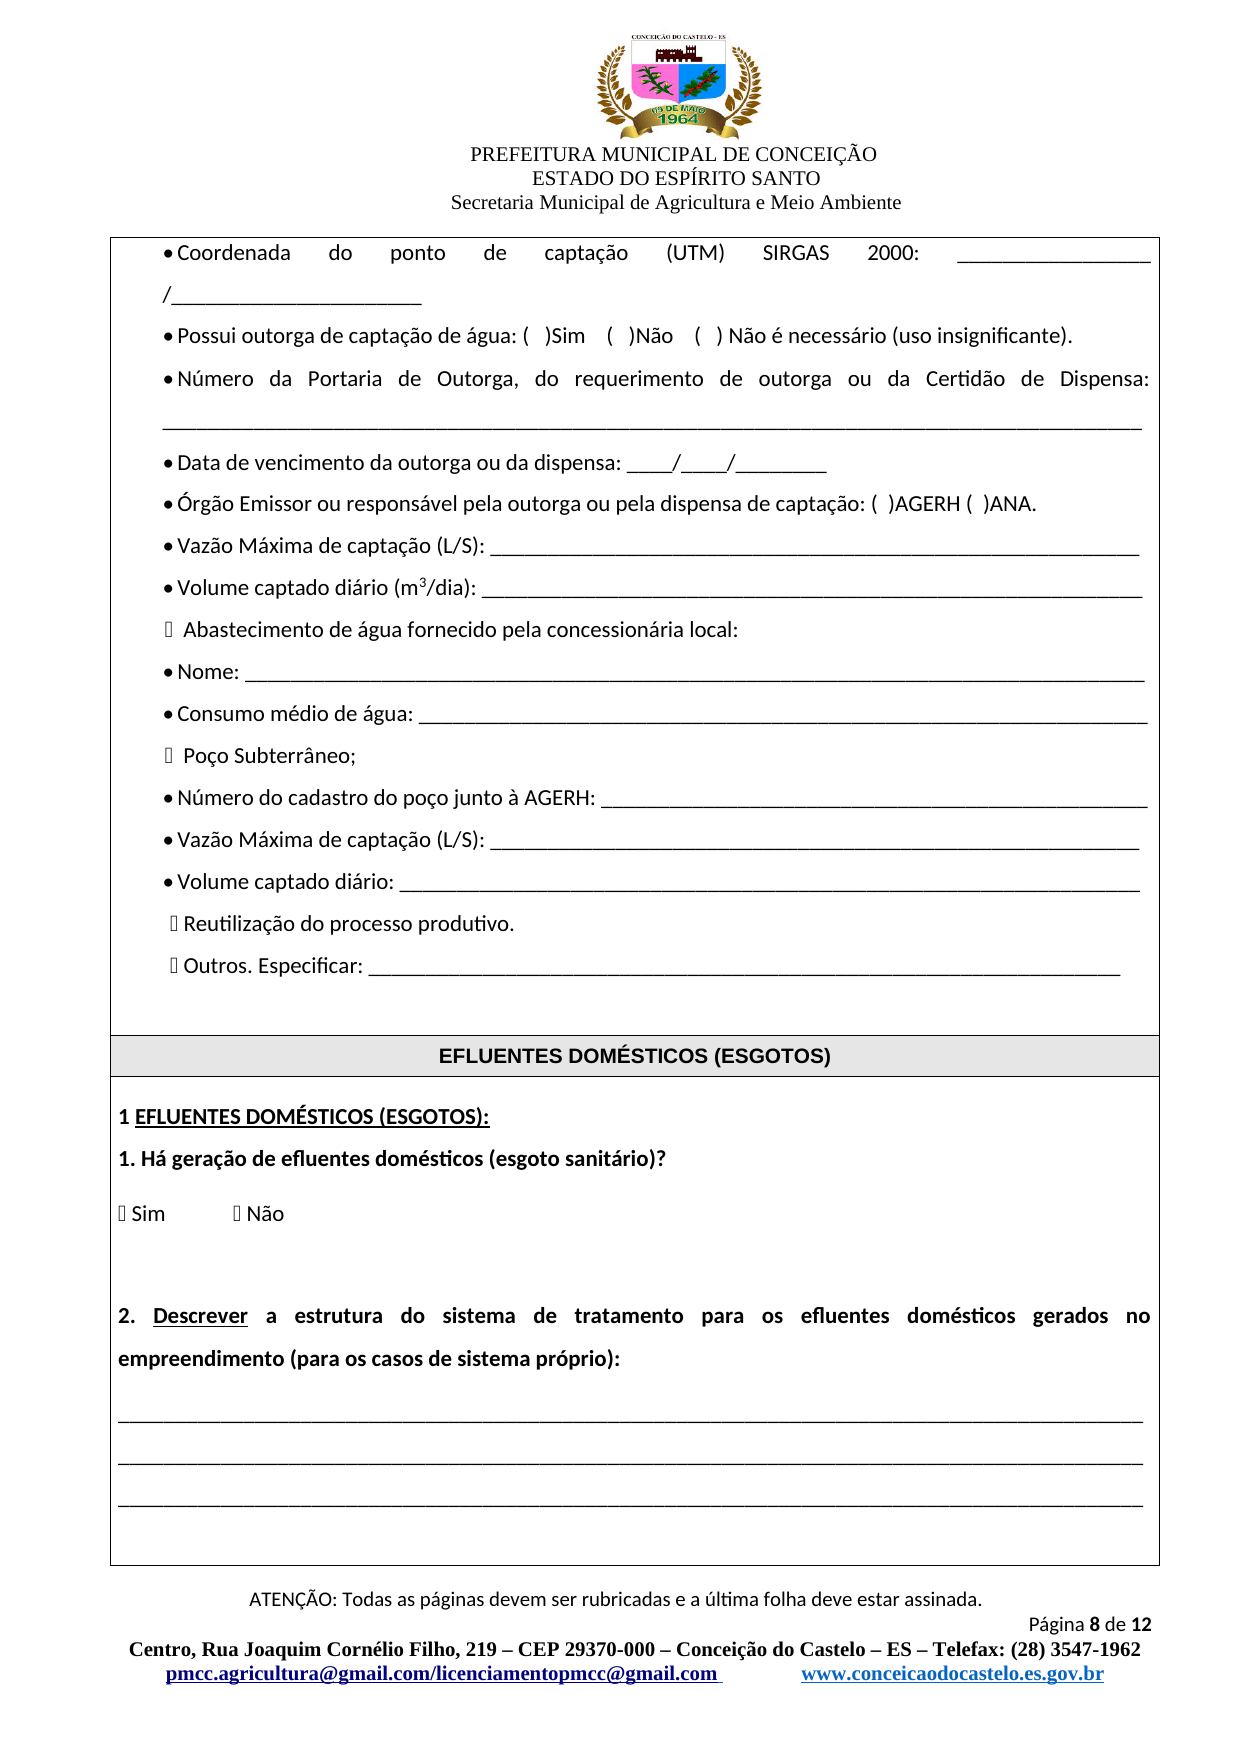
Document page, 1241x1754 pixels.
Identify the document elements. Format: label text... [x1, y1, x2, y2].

table_cell 1 EFLUENTES DOMÉSTICOS (ESGOTOS): 1. Há geração de efluentes domésticos (esgoto sanitário)?  Sim  Não 2. Descrever a estrutura do sistema de tratamento para os efluentes domésticos gerados no empreendimento (para os casos de sistema próprio): __________________________________________________________________________________________ __________________________________________________________________________________________ __________________________________________________________________________________________ [111, 1077, 1159, 1565]
table_cell • Coordenada do ponto de captação (UTM) SIRGAS 2000: _________________ /______________________ • Possui outorga de captação de água: ( )Sim ( )Não ( ) Não é necessário (uso insignificante). • Número da Portaria de Outorga, do requerimento de outorga ou da Certidão de Dispensa: ______________________________________________________________________________________ • Data de vencimento da outorga ou da dispensa: ____/____/________ • Órgão Emissor ou responsável pela outorga ou pela dispensa de captação: ( )AGERH ( )ANA. • Vazão Máxima de captação (L/S): _________________________________________________________ • Volume captado diário (m3/dia): __________________________________________________________  Abastecimento de água fornecido pela concessionária local: • Nome: _______________________________________________________________________________ • Consumo médio de água: ________________________________________________________________  Poço Subterrâneo; • Número do cadastro do poço junto à AGERH: ________________________________________________ • Vazão Máxima de captação (L/S): _________________________________________________________ • Volume captado diário: _________________________________________________________________  Reutilização do processo produtivo.  Outros. Especificar: __________________________________________________________________ [111, 238, 1159, 1034]
table_cell EFLUENTES DOMÉSTICOS (ESGOTOS) [111, 1036, 1159, 1076]
